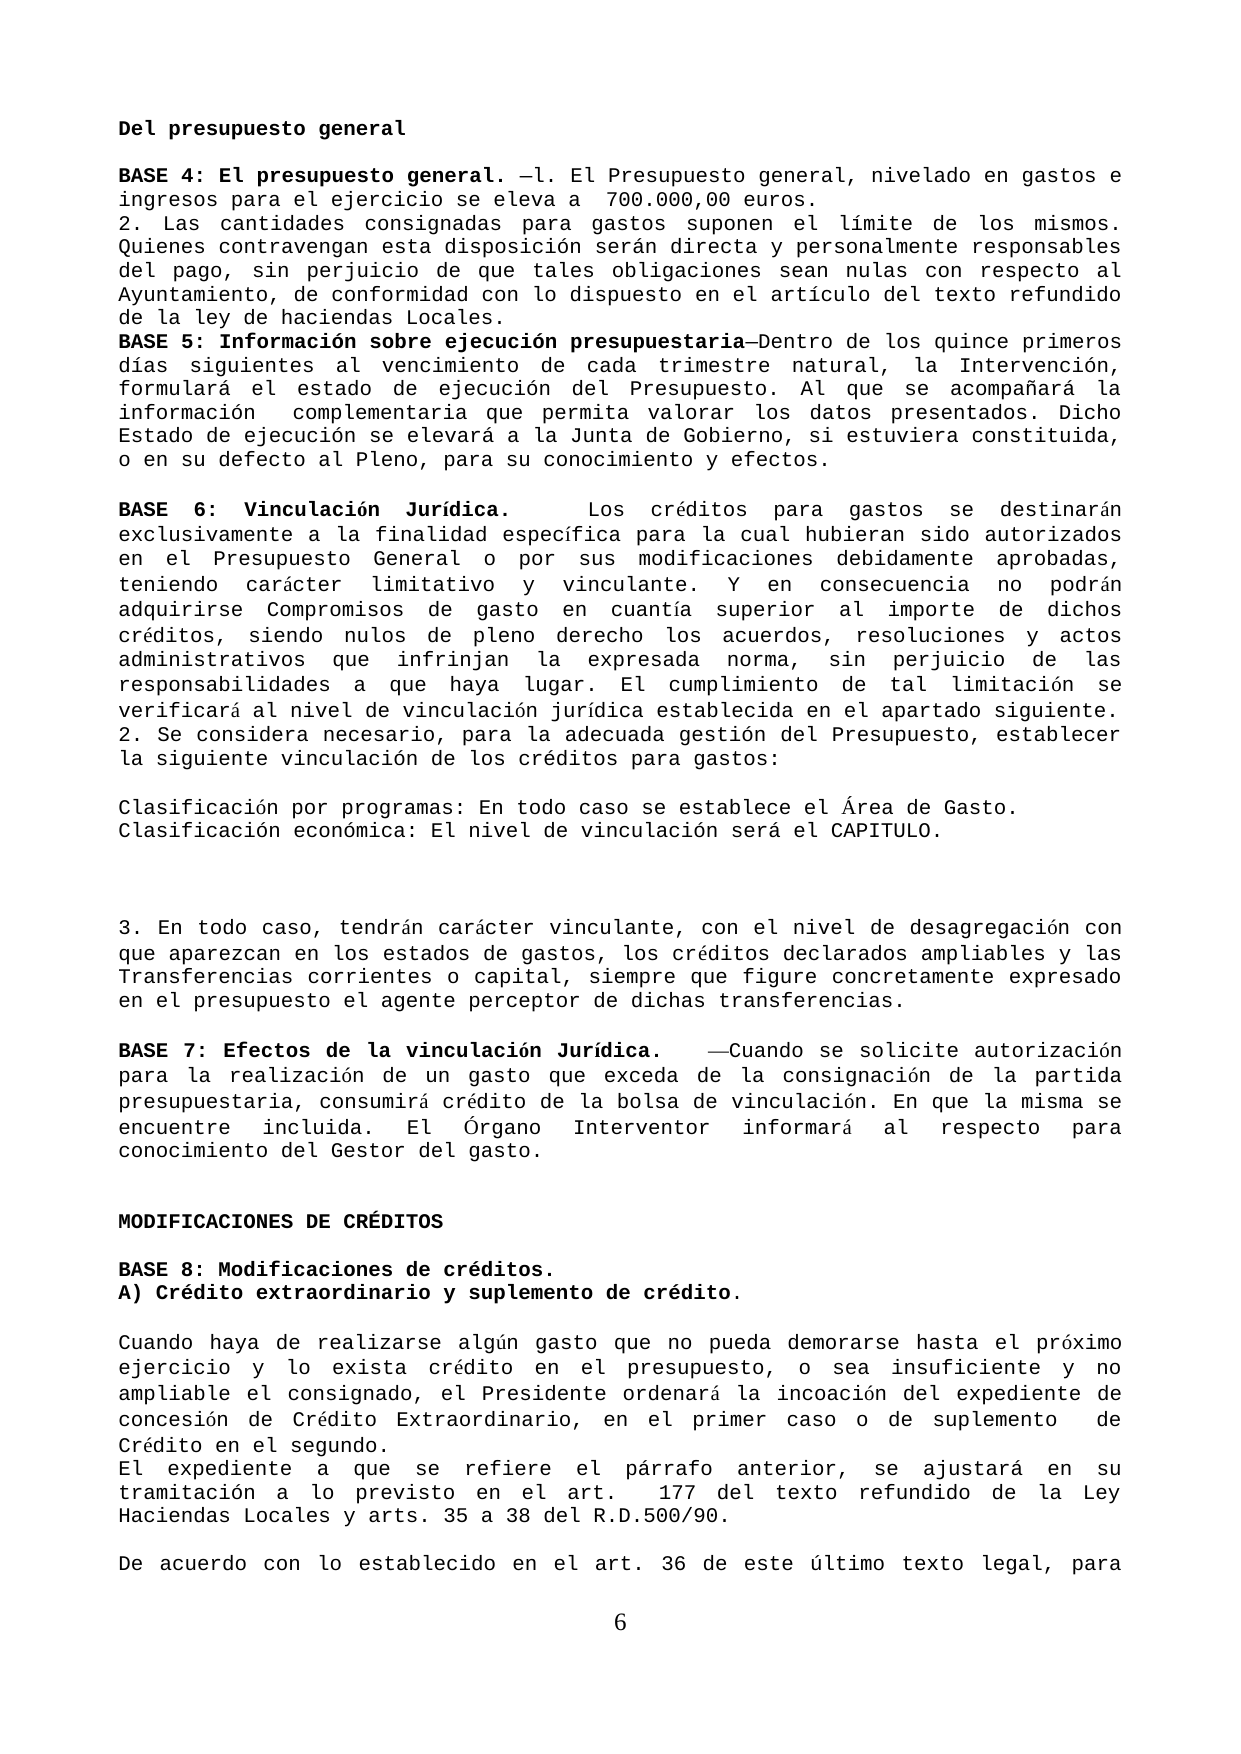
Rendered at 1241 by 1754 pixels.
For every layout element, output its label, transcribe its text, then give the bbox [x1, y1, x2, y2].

text BASE 6: Vinculación Jurídica. Los créditos para gastos se destinarán exclusivamente a la finalidad específica para la cual hubieran sido autorizados en el Presupuesto General o por sus modificaciones debidamente aprobadas, teniendo carácter limitativo y vinculante. Y en consecuencia no podrán adquirirse Compromisos de gasto en cuantía superior al importe de dichos créditos, siendo nulos de pleno derecho los acuerdos, resoluciones y actos administrativos que infrinjan la expresada norma, sin perjuicio de las responsabilidades a que haya lugar. El cumplimiento de tal limitación se verificará al nivel de vinculación jurídica establecida en el apartado siguiente. [118, 496, 1122, 724]
text 3. En todo caso, tendrán carácter vinculante, con el nivel de desagregación con que aparezcan en los estados de gastos, los créditos declarados ampliables y las Transferencias corrientes o capital, siempre que figure concretamente expresado en el presupuesto el agente perceptor de dichas transferencias. [118, 915, 1122, 1014]
text BASE 8: Modificaciones de créditos. [118, 1259, 1122, 1282]
text MODIFICACIONES DE CRÉDITOS [118, 1211, 1122, 1235]
text Del presupuesto general [118, 118, 1122, 142]
text El expediente a que se refiere el párrafo anterior, se ajustará en su tramitación a lo previsto en el art. 177 del texto refundido de la Ley Haciendas Locales y arts. 35 a 38 del R.D.500/90. [118, 1458, 1122, 1529]
text BASE 5: Información sobre ejecución presupuestaria—Dentro de los quince primeros días siguientes al vencimiento de cada trimestre natural, la Intervención, formulará el estado de ejecución del Presupuesto. Al que se acompañará la información complementaria que permita valorar los datos presentados. Dicho Estado de ejecución se elevará a la Junta de Gobierno, si estuviera constituida, o en su defecto al Pleno, para su conocimiento y efectos. [118, 331, 1122, 473]
text BASE 7: Efectos de la vinculación Jurídica. —Cuando se solicite autorización para la realización de un gasto que exceda de la consignación de la partida presupuestaria, consumirá crédito de la bolsa de vinculación. En que la misma se encuentre incluida. El Órgano Interventor informará al respecto para conocimiento del Gestor del gasto. [118, 1037, 1122, 1164]
text 2. Las cantidades consignadas para gastos suponen el límite de los mismos. Quienes contravengan esta disposición serán directa y personalmente responsables del pago, sin perjuicio de que tales obligaciones sean nulas con respecto al Ayuntamiento, de conformidad con lo dispuesto en el artículo del texto refundido de la ley de haciendas Locales. [118, 213, 1122, 331]
text De acuerdo con lo establecido en el art. 36 de este último texto legal, para [118, 1553, 1122, 1576]
text Clasificación económica: El nivel de vinculación será el CAPITULO. [118, 821, 1122, 844]
text Clasificación por programas: En todo caso se establece el Área de Gasto. [118, 795, 1122, 821]
text Cuando haya de realizarse algún gasto que no pueda demorarse hasta el próximo ejercicio y lo exista crédito en el presupuesto, o sea insuficiente y no ampliable el consignado, el Presidente ordenará la incoación del expediente de concesión de Crédito Extraordinario, en el primer caso o de suplemento de Crédito en el segundo. [118, 1329, 1122, 1458]
text A) Crédito extraordinario y suplemento de crédito. [118, 1282, 1122, 1306]
text 2. Se considera necesario, para la adecuada gestión del Presupuesto, establecer la siguiente vinculación de los créditos para gastos: [118, 724, 1122, 771]
text BASE 4: El presupuesto general. —l. El Presupuesto general, nivelado en gastos e ingresos para el ejercicio se eleva a 700.000,00 euros. [118, 165, 1122, 213]
